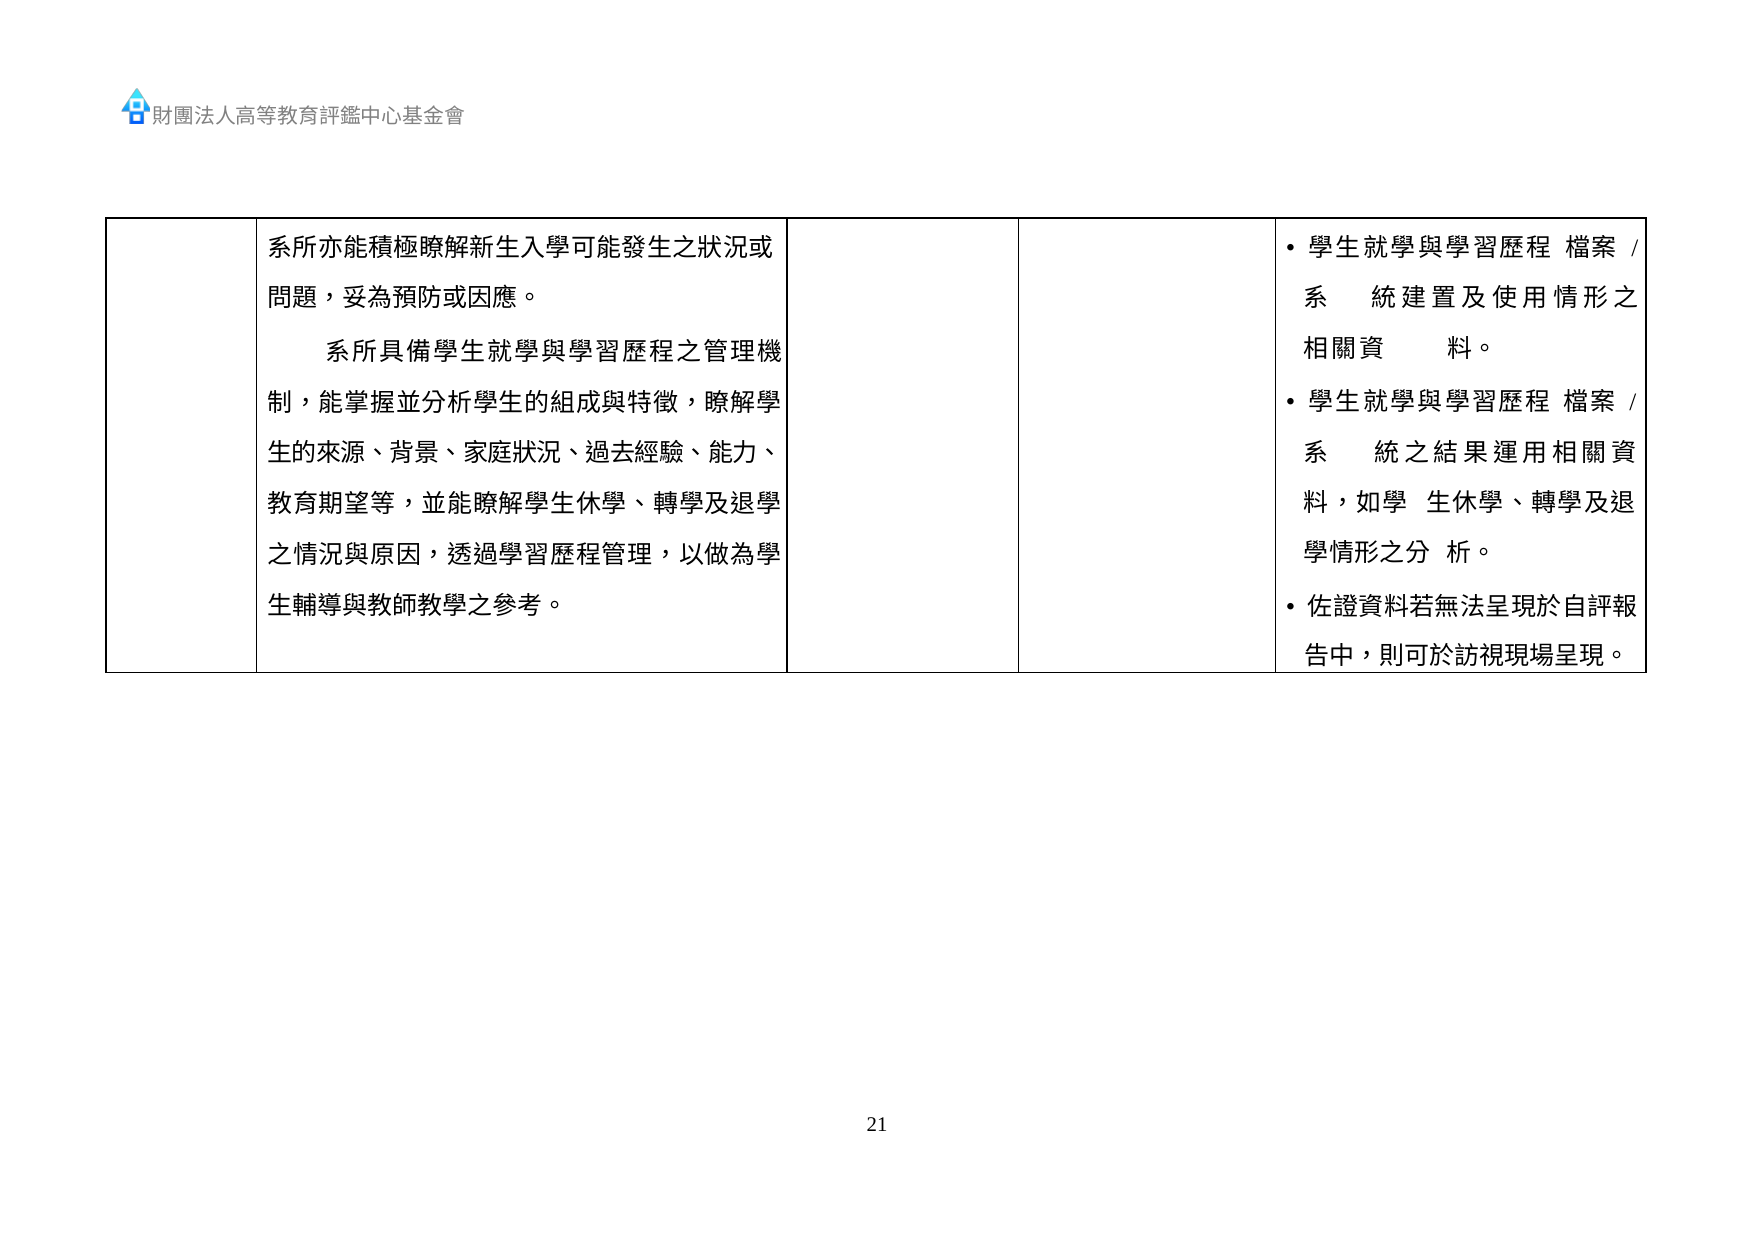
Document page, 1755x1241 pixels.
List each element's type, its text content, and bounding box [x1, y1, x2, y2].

table_header 學生就學與學習歷程 檔案 /系 統建置及使用情形之相關資 料。 學生就學與學習歷程 檔案 /系 統之結果運用相關資料，如學 生休學、轉學及退學情形之分 析。 佐證資料若無法呈現於自評報 告中，則可於訪視現場呈現。 [1276, 219, 1645, 671]
table_header 系所亦能積極瞭解新生入學可能發生之狀況或 問題，妥為預防或因應。 系所具備學生就學與學習歷程之管理機 制，能掌握並分析學生的組成與特徵，瞭解學 生的來源、背景、家庭狀況、過去經驗、能力、 教育期望等，並能瞭解學生休學、轉學及退學 之情況與原因，透過學習歷程管理，以做為學 生輔導與教師教學之參考。 [257, 219, 786, 671]
table_header [788, 219, 1018, 671]
table_header [1019, 219, 1275, 671]
table_header [107, 219, 256, 671]
